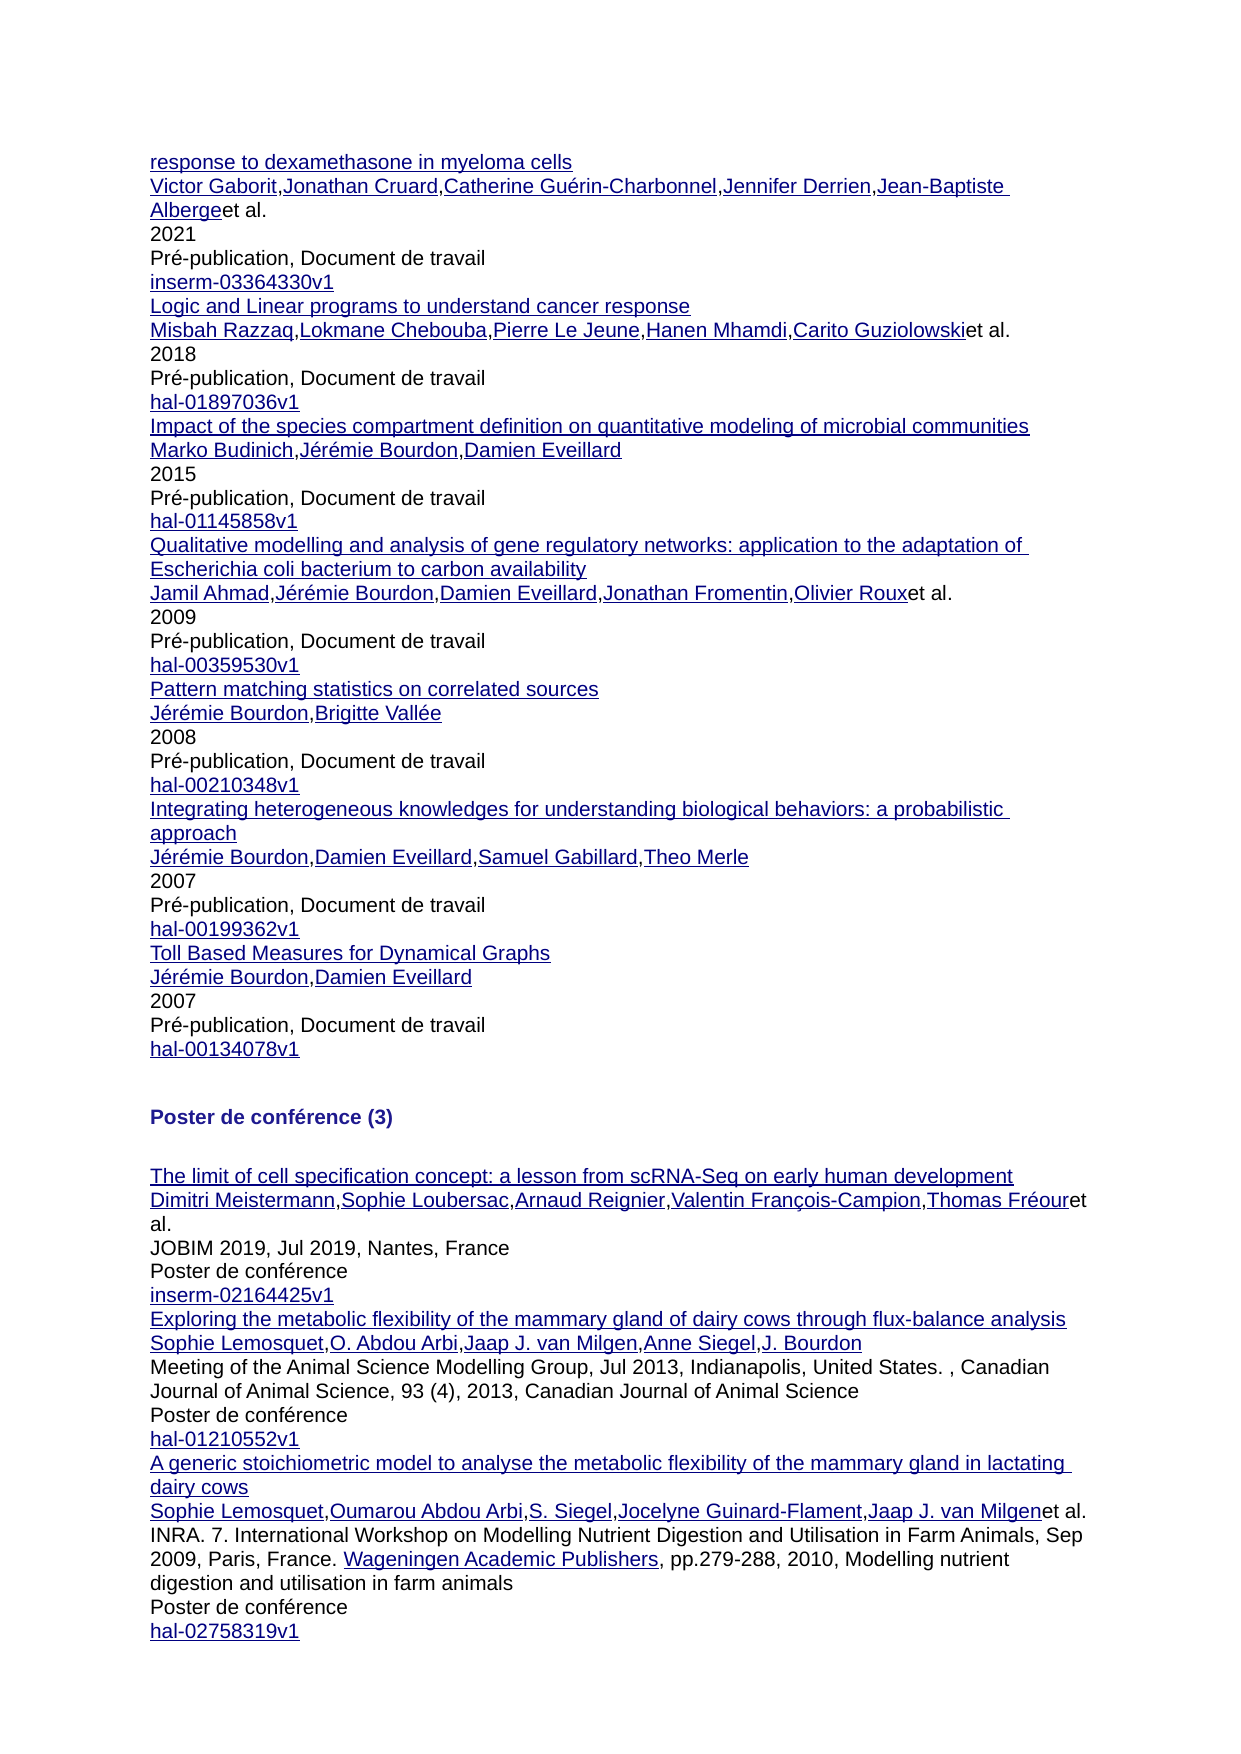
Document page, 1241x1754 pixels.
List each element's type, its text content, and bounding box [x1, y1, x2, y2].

table_cell Impact of the species compartment definition on quantitative modeling of microbial communities Marko Budinich,Jérémie Bourdon,Damien Eveillard 2015 Pré-publication, Document de travail hal-01145858v1 [150, 414, 1090, 533]
table_cell Integrating heterogeneous knowledges for understanding biological behaviors: a probabilistic approach Jérémie Bourdon,Damien Eveillard,Samuel Gabillard,Theo Merle 2007 Pré-publication, Document de travail hal-00199362v1 [150, 797, 1090, 941]
table_cell A generic stoichiometric model to analyse the metabolic flexibility of the mammary gland in lactating dairy cows Sophie Lemosquet,Oumarou Abdou Arbi,S. Siegel,Jocelyne Guinard-Flament,Jaap J. van Milgenet al. INRA. 7. International Workshop on Modelling Nutrient Digestion and Utilisation in Farm Animals, Sep 2009, Paris, France. Wageningen Academic Publishers, pp.279-288, 2010, Modelling nutrient digestion and utilisation in farm animals Poster de conférence hal-02758319v1 [150, 1451, 1090, 1643]
table_header The limit of cell specification concept: a lesson from scRNA-Seq on early human development Dimitri Meistermann,Sophie Loubersac,Arnaud Reignier,Valentin François-Campion,Thomas Fréouret al. JOBIM 2019, Jul 2019, Nantes, France Poster de conférence inserm-02164425v1 [150, 1164, 1090, 1307]
subtitle Poster de conférence (3) [150, 1105, 1090, 1129]
table_cell Exploring the metabolic flexibility of the mammary gland of dairy cows through flux-balance analysis Sophie Lemosquet,O. Abdou Arbi,Jaap J. van Milgen,Anne Siegel,J. Bourdon Meeting of the Animal Science Modelling Group, Jul 2013, Indianapolis, United States. , Canadian Journal of Animal Science, 93 (4), 2013, Canadian Journal of Animal Science Poster de conférence hal-01210552v1 [150, 1307, 1090, 1451]
table_cell Toll Based Measures for Dynamical Graphs Jérémie Bourdon,Damien Eveillard 2007 Pré-publication, Document de travail hal-00134078v1 [150, 941, 1090, 1060]
table_cell Logic and Linear programs to understand cancer response Misbah Razzaq,Lokmane Chebouba,Pierre Le Jeune,Hanen Mhamdi,Carito Guziolowskiet al. 2018 Pré-publication, Document de travail hal-01897036v1 [150, 294, 1090, 413]
table_cell Pattern matching statistics on correlated sources Jérémie Bourdon,Brigitte Vallée 2008 Pré-publication, Document de travail hal-00210348v1 [150, 677, 1090, 797]
table_cell Qualitative modelling and analysis of gene regulatory networks: application to the adaptation of Escherichia coli bacterium to carbon availability Jamil Ahmad,Jérémie Bourdon,Damien Eveillard,Jonathan Fromentin,Olivier Rouxet al. 2009 Pré-publication, Document de travail hal-00359530v1 [150, 533, 1090, 677]
table_cell response to dexamethasone in myeloma cells Victor Gaborit,Jonathan Cruard,Catherine Guérin-Charbonnel,Jennifer Derrien,Jean-Baptiste Albergeet al. 2021 Pré-publication, Document de travail inserm-03364330v1 [150, 150, 1090, 294]
